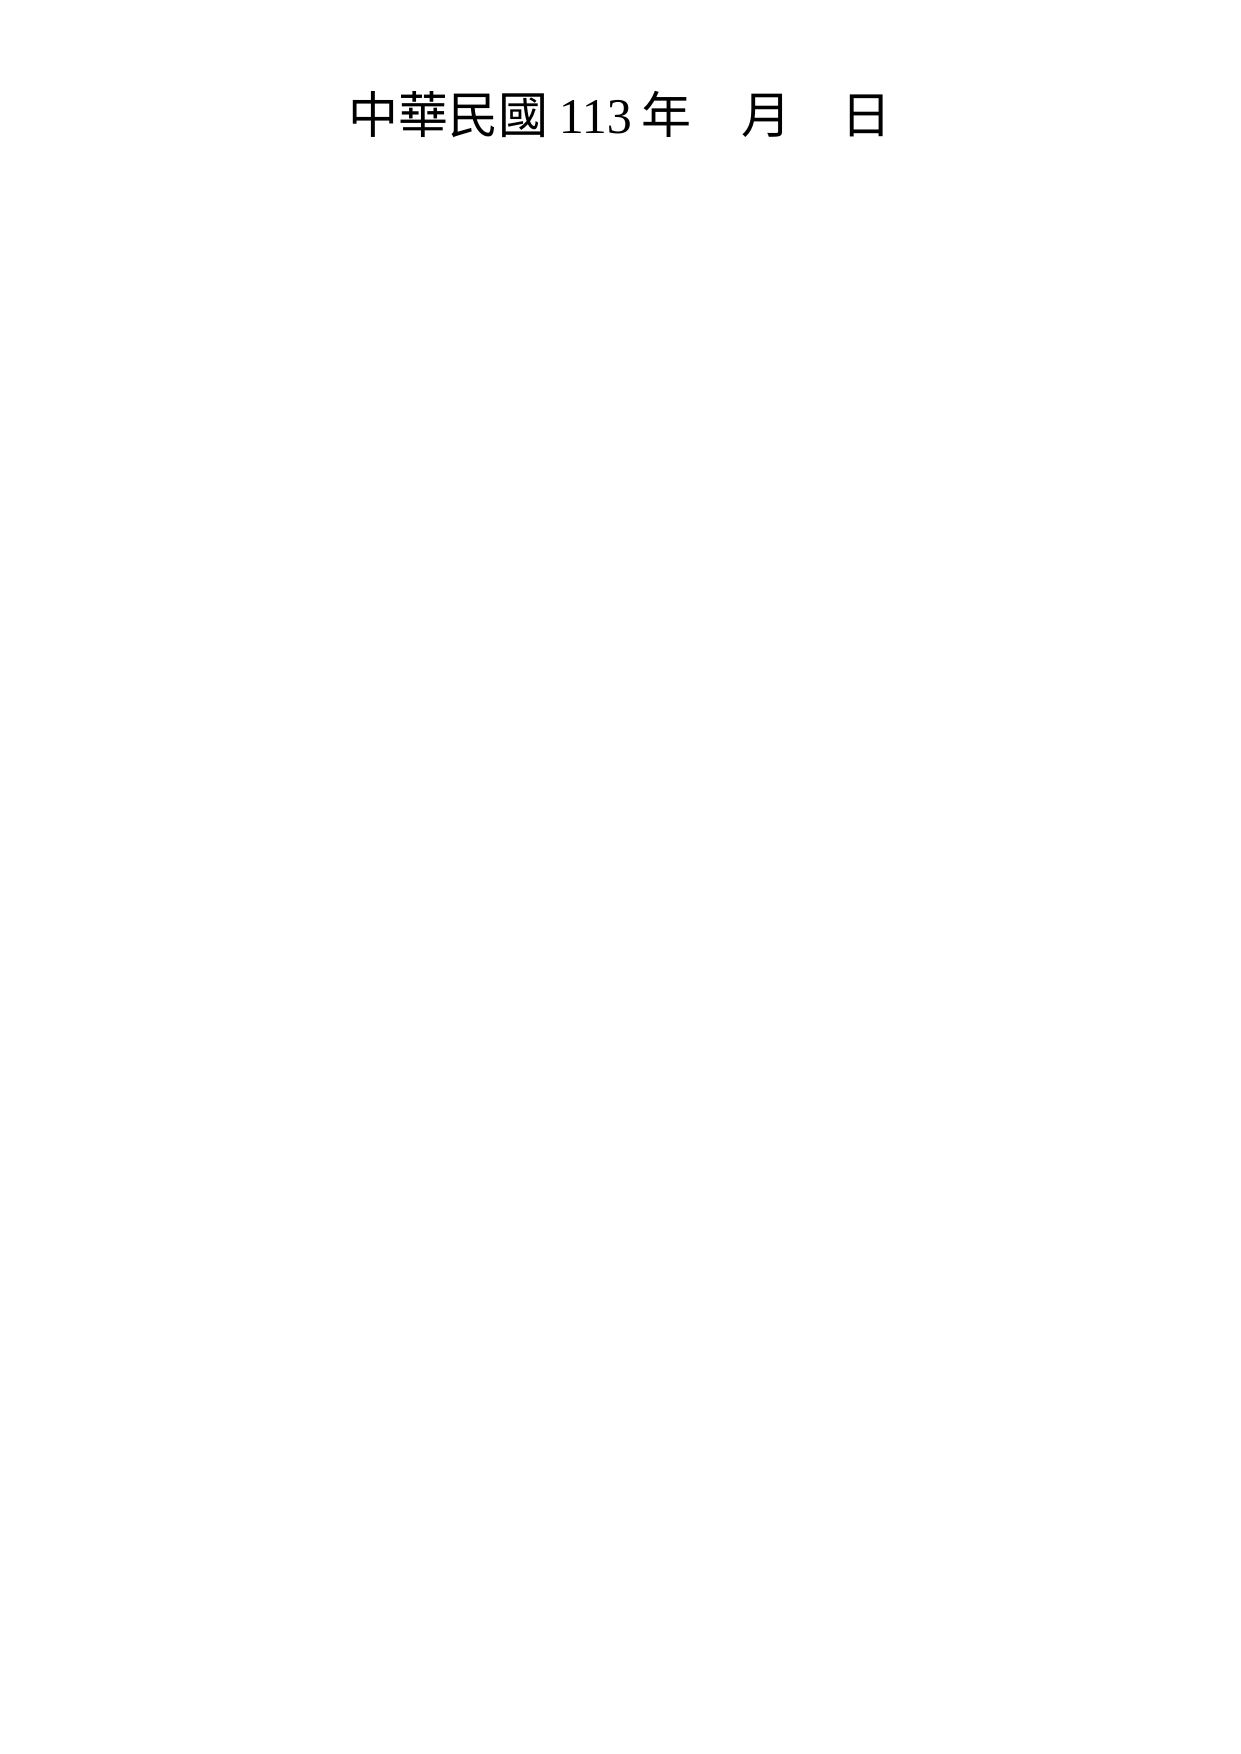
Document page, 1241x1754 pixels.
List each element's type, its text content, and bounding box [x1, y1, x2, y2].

text 中華民國113年 月 日 [118, 75, 1122, 147]
